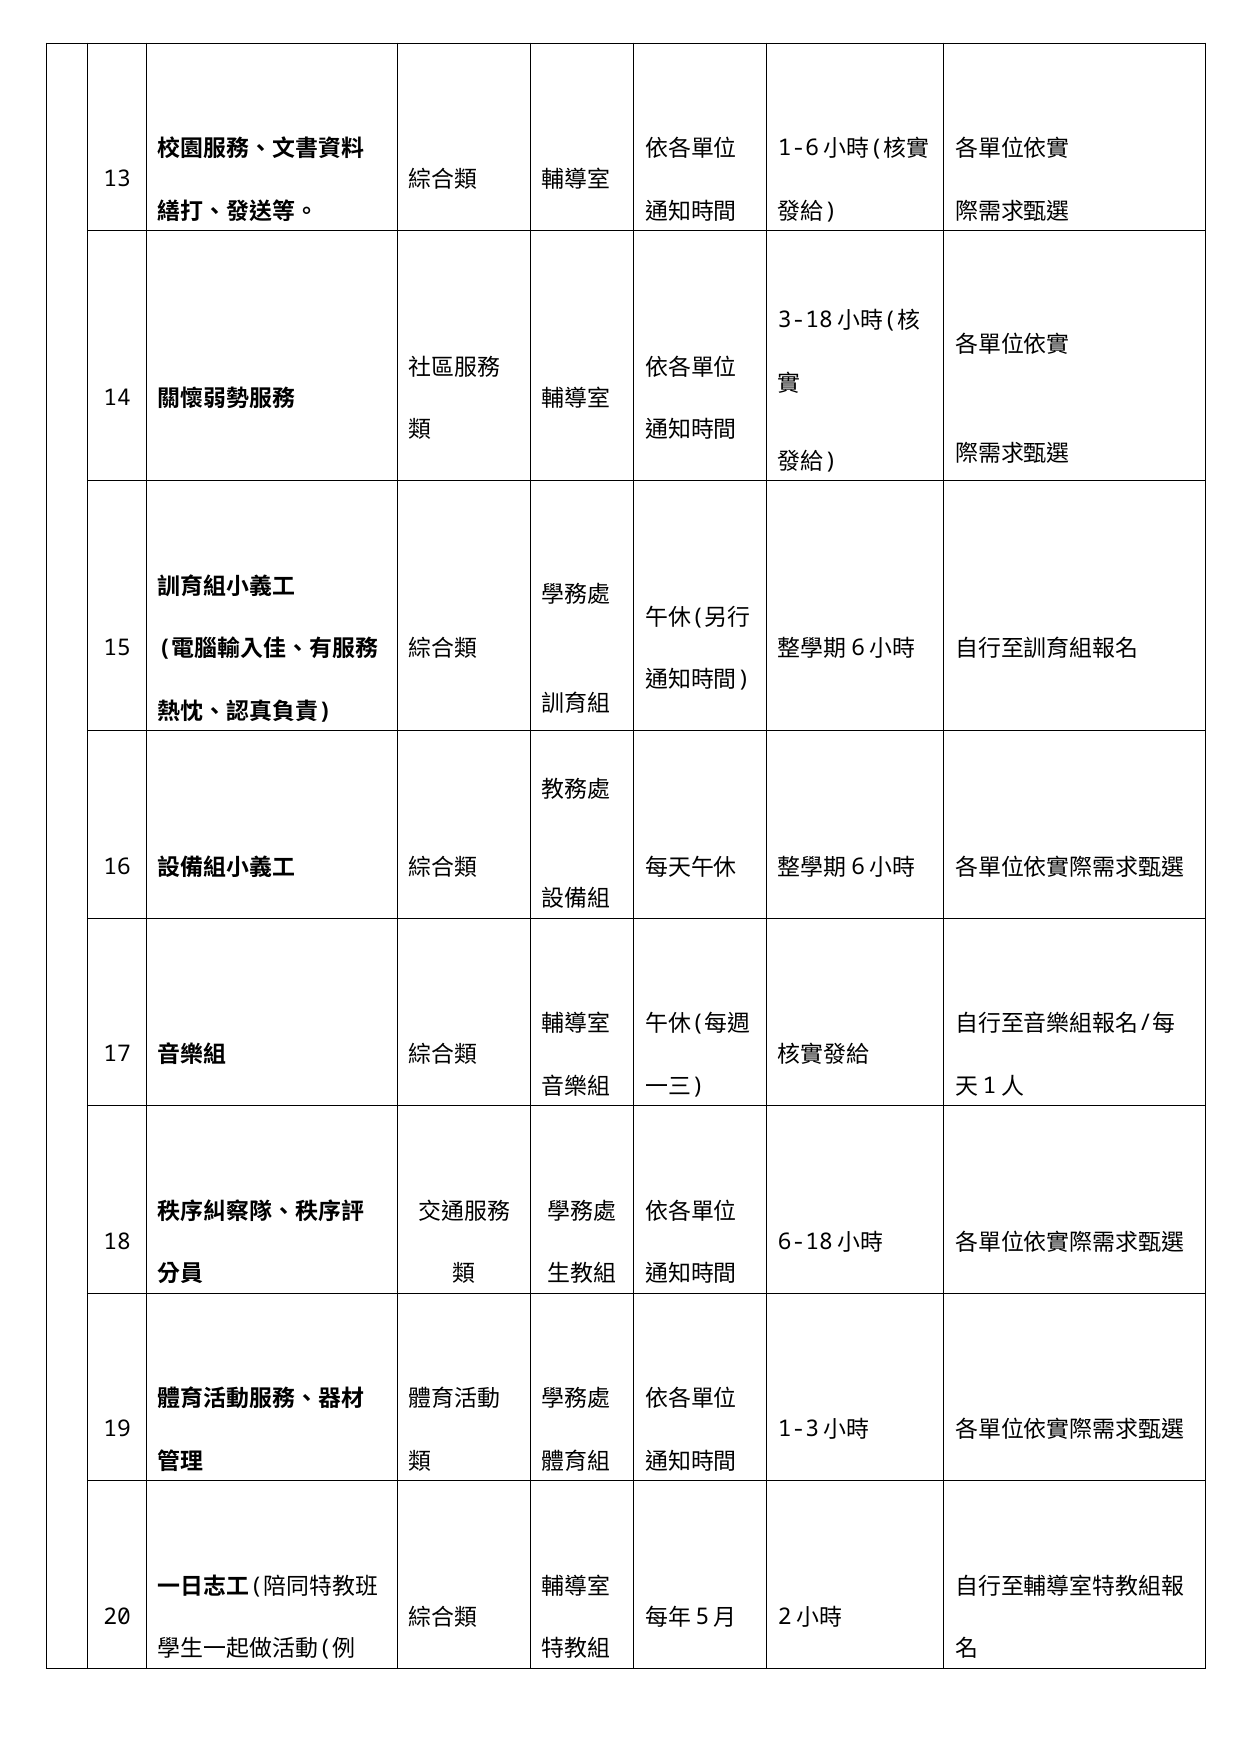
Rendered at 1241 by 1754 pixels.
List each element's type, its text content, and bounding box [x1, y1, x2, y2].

table_cell 綜合類 [398, 481, 530, 730]
table_cell 每天午休 [634, 731, 766, 918]
table_cell 各單位依實際需求甄選 [944, 1106, 1205, 1293]
table_cell 輔導室 [531, 44, 633, 230]
table_cell 學務處 體育組 [531, 1294, 633, 1480]
table_cell 學務處 生教組 [531, 1106, 633, 1293]
table_cell 綜合類 [398, 44, 530, 230]
table_cell 綜合類 [398, 1481, 530, 1668]
table_cell 整學期6小時 [767, 731, 943, 918]
table_cell 綜合類 [398, 919, 530, 1105]
table_cell 19 [88, 1294, 146, 1480]
table_cell 依各單位通知時間 [634, 1106, 766, 1293]
table_cell 自行至音樂組報名/每天1人 [944, 919, 1205, 1105]
table_cell 整學期6小時 [767, 481, 943, 730]
table_cell 16 [88, 731, 146, 918]
table_cell 學務處 訓育組 [531, 481, 633, 730]
table_cell 18 [88, 1106, 146, 1293]
table_cell 綜合類 [398, 731, 530, 918]
table_cell 輔導室特教組 [531, 1481, 633, 1668]
table_cell 音樂組 [147, 919, 397, 1105]
table_cell 1-3小時 [767, 1294, 943, 1480]
table_cell 依各單位通知時間 [634, 44, 766, 230]
table_cell 依各單位通知時間 [634, 231, 766, 480]
table_cell 每年5月 [634, 1481, 766, 1668]
table_cell [47, 44, 87, 1668]
table_cell 訓育組小義工 (電腦輸入佳、有服務熱忱、認真負責) [147, 481, 397, 730]
table_cell 依各單位通知時間 [634, 1294, 766, 1480]
table_cell 輔導室 [531, 231, 633, 480]
table_cell 17 [88, 919, 146, 1105]
table_cell 秩序糾察隊、秩序評分員 [147, 1106, 397, 1293]
table_cell 體育活動類 [398, 1294, 530, 1480]
table_cell 教務處 設備組 [531, 731, 633, 918]
table_cell 自行至輔導室特教組報名 [944, 1481, 1205, 1668]
table_cell 交通服務類 [398, 1106, 530, 1293]
table_cell 自行至訓育組報名 [944, 481, 1205, 730]
table_cell 各單位依實 際需求甄選 [944, 231, 1205, 480]
table_cell 一日志工(陪同特教班學生一起做活動(例 [147, 1481, 397, 1668]
table_cell 午休(另行通知時間) [634, 481, 766, 730]
table_cell 校園服務、文書資料繕打、發送等。 [147, 44, 397, 230]
table_cell 各單位依實際需求甄選 [944, 731, 1205, 918]
table_cell 14 [88, 231, 146, 480]
table_cell 1-6小時(核實 發給) [767, 44, 943, 230]
table_cell 各單位依實 際需求甄選 [944, 44, 1205, 230]
table_cell 核實發給 [767, 919, 943, 1105]
table_cell 13 [88, 44, 146, 230]
table_cell 15 [88, 481, 146, 730]
table_cell 2小時 [767, 1481, 943, 1668]
table_cell 社區服務類 [398, 231, 530, 480]
table_cell 20 [88, 1481, 146, 1668]
table_cell 關懷弱勢服務 [147, 231, 397, 480]
table_cell 設備組小義工 [147, 731, 397, 918]
table_cell 6-18小時 [767, 1106, 943, 1293]
table_cell 各單位依實際需求甄選 [944, 1294, 1205, 1480]
table_cell 體育活動服務、器材管理 [147, 1294, 397, 1480]
table_cell 3-18小時(核實 發給) [767, 231, 943, 480]
table_cell 輔導室 音樂組 [531, 919, 633, 1105]
table_cell 午休(每週一三) [634, 919, 766, 1105]
